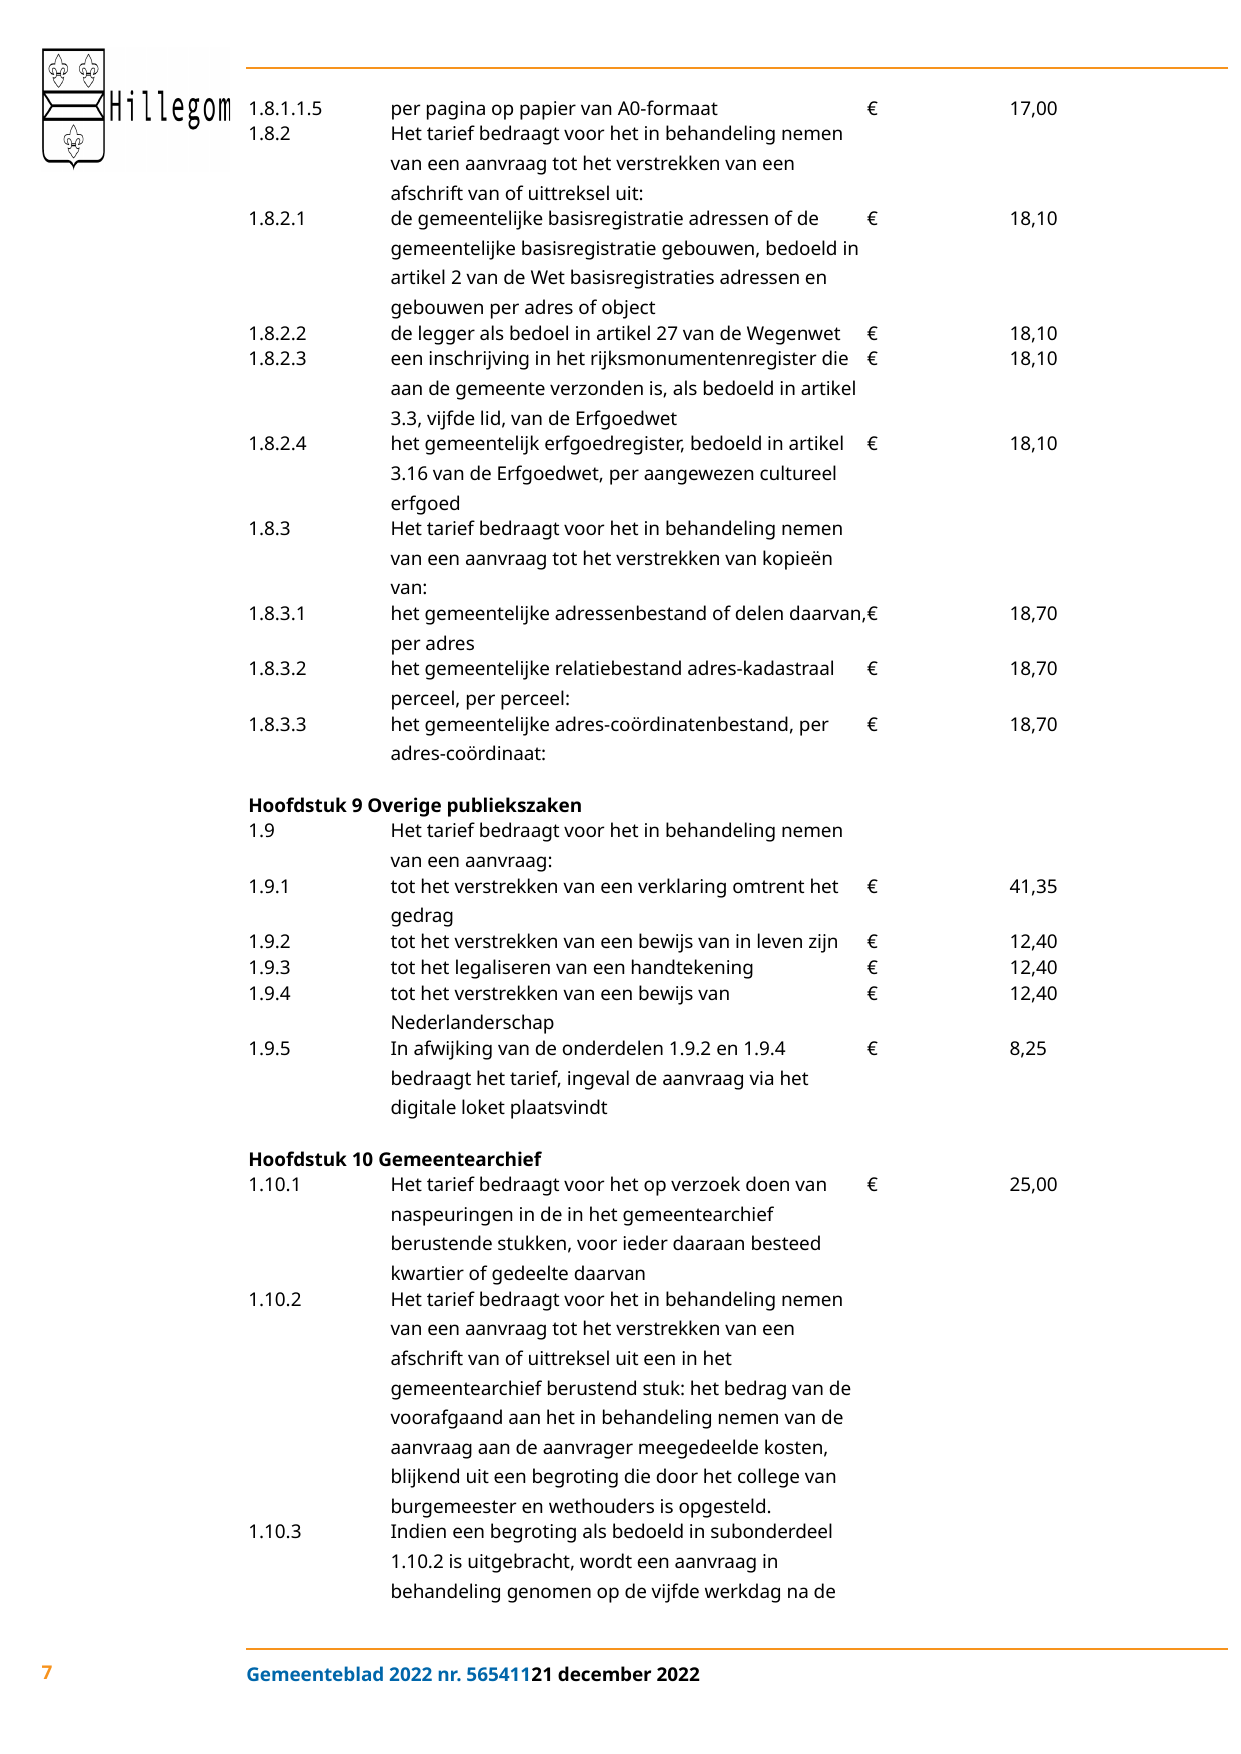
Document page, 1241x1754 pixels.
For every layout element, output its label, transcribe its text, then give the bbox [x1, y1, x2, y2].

table_cell [1009, 1286, 1152, 1519]
table_cell € [867, 1035, 1009, 1120]
table_cell [867, 1146, 1009, 1171]
table_cell € [867, 873, 1009, 928]
table_cell 25,00 [1009, 1171, 1152, 1286]
table_cell 8,25 [1009, 1035, 1152, 1120]
table_cell Hoofdstuk 10 Gemeentearchief [248, 1146, 867, 1171]
table_cell Het tarief bedraagt voor het in behandeling nemen van een aanvraag tot het verstrekken van kopieën van: [390, 515, 867, 600]
table_cell Het tarief bedraagt voor het in behandeling nemen van een aanvraag tot het verstrekken van een afschrift van of uittreksel uit: [390, 121, 867, 205]
table_cell het gemeentelijke adressenbestand of delen daarvan, per adres [390, 600, 867, 656]
table_cell € [867, 431, 1009, 515]
table_cell [867, 1286, 1009, 1519]
table_cell € [867, 320, 1009, 346]
table_cell [1009, 515, 1152, 600]
table_cell 18,70 [1009, 600, 1152, 656]
table_cell 18,70 [1009, 711, 1152, 766]
table_cell per pagina op papier van A0-formaat [390, 95, 867, 121]
table_cell € [867, 928, 1009, 954]
table_cell 1.9.1 [248, 873, 390, 928]
table_cell 1.10.2 [248, 1286, 390, 1519]
table_cell Het tarief bedraagt voor het in behandeling nemen van een aanvraag tot het verstrekken van een afschrift van of uittreksel uit een in het gemeentearchief berustend stuk: het bedrag van de voorafgaand aan het in behandeling nemen van de aanvraag aan de aanvrager meegedeelde kosten, blijkend uit een begroting die door het college van burgemeester en wethouders is opgesteld. [390, 1286, 867, 1519]
table_cell 18,10 [1009, 320, 1152, 346]
table_cell [867, 121, 1009, 205]
table_cell [867, 515, 1009, 600]
table_cell 1.10.3 [248, 1519, 390, 1604]
table_cell het gemeentelijk erfgoedregister, bedoeld in artikel 3.16 van de Erfgoedwet, per aangewezen cultureel erfgoed [390, 431, 867, 515]
table_cell Hoofdstuk 9 Overige publiekszaken [248, 792, 867, 818]
table_cell 1.9.5 [248, 1035, 390, 1120]
table_cell 1.9 [248, 818, 390, 873]
table_cell 1.8.2 [248, 121, 390, 205]
table_cell een inschrijving in het rijksmonumentenregister die aan de gemeente verzonden is, als bedoeld in artikel 3.3, vijfde lid, van de Erfgoedwet [390, 346, 867, 431]
table_cell [867, 1120, 1009, 1146]
table_cell 1.8.3.1 [248, 600, 390, 656]
table_cell [1009, 121, 1152, 205]
table_cell [1009, 1519, 1152, 1604]
table_cell [1009, 818, 1152, 873]
table_cell Indien een begroting als bedoeld in subonderdeel 1.10.2 is uitgebracht, wordt een aanvraag in behandeling genomen op de vijfde werkdag na de [390, 1519, 867, 1604]
table_cell 12,40 [1009, 954, 1152, 980]
table_cell 18,10 [1009, 431, 1152, 515]
table_cell 1.10.1 [248, 1171, 390, 1286]
picture [41, 47, 231, 172]
table_cell 1.9.4 [248, 980, 390, 1035]
table_cell 1.8.3.3 [248, 711, 390, 766]
table_cell € [867, 656, 1009, 711]
table_cell de gemeentelijke basisregistratie adressen of de gemeentelijke basisregistratie gebouwen, bedoeld in artikel 2 van de Wet basisregistraties adressen en gebouwen per adres of object [390, 205, 867, 320]
table_cell 1.8.2.1 [248, 205, 390, 320]
table_cell tot het verstrekken van een bewijs van in leven zijn [390, 928, 867, 954]
table_cell het gemeentelijke relatiebestand adres-kadastraal perceel, per perceel: [390, 656, 867, 711]
table_cell 1.8.1.1.5 [248, 95, 390, 121]
table_cell [390, 1120, 867, 1146]
table_cell In afwijking van de onderdelen 1.9.2 en 1.9.4 bedraagt het tarief, ingeval de aanvraag via het digitale loket plaatsvindt [390, 1035, 867, 1120]
table_cell het gemeentelijke adres-coördinatenbestand, per adres-coördinaat: [390, 711, 867, 766]
table_cell 1.8.2.3 [248, 346, 390, 431]
table_cell de legger als bedoel in artikel 27 van de Wegenwet [390, 320, 867, 346]
table_cell 1.8.2.2 [248, 320, 390, 346]
table_cell € [867, 95, 1009, 121]
table_cell 12,40 [1009, 980, 1152, 1035]
table_cell € [867, 600, 1009, 656]
table_cell € [867, 711, 1009, 766]
table_cell 18,10 [1009, 205, 1152, 320]
table_cell [867, 818, 1009, 873]
table_cell 1.8.3.2 [248, 656, 390, 711]
table_cell 1.9.2 [248, 928, 390, 954]
table_cell [248, 1120, 390, 1146]
table_cell tot het legaliseren van een handtekening [390, 954, 867, 980]
table_cell [867, 1519, 1009, 1604]
table_cell tot het verstrekken van een bewijs van Nederlanderschap [390, 980, 867, 1035]
table_cell Het tarief bedraagt voor het op verzoek doen van naspeuringen in de in het gemeentearchief berustende stukken, voor ieder daaraan besteed kwartier of gedeelte daarvan [390, 1171, 867, 1286]
table_cell 17,00 [1009, 95, 1152, 121]
table_cell 12,40 [1009, 928, 1152, 954]
table_cell € [867, 1171, 1009, 1286]
table_cell € [867, 980, 1009, 1035]
table_cell € [867, 205, 1009, 320]
table_cell tot het verstrekken van een verklaring omtrent het gedrag [390, 873, 867, 928]
table_cell [390, 766, 867, 792]
table_cell 18,70 [1009, 656, 1152, 711]
table_cell 1.9.3 [248, 954, 390, 980]
table_cell [1009, 1146, 1152, 1171]
table_cell 41,35 [1009, 873, 1152, 928]
table_cell 18,10 [1009, 346, 1152, 431]
table_cell [867, 766, 1009, 792]
table_cell 1.8.2.4 [248, 431, 390, 515]
table_cell [1009, 766, 1152, 792]
table_cell € [867, 954, 1009, 980]
table_cell [1009, 1120, 1152, 1146]
table_cell 1.8.3 [248, 515, 390, 600]
table_cell [248, 766, 390, 792]
table_cell € [867, 346, 1009, 431]
table_cell [1009, 792, 1152, 818]
table_cell [867, 792, 1009, 818]
table_cell Het tarief bedraagt voor het in behandeling nemen van een aanvraag: [390, 818, 867, 873]
